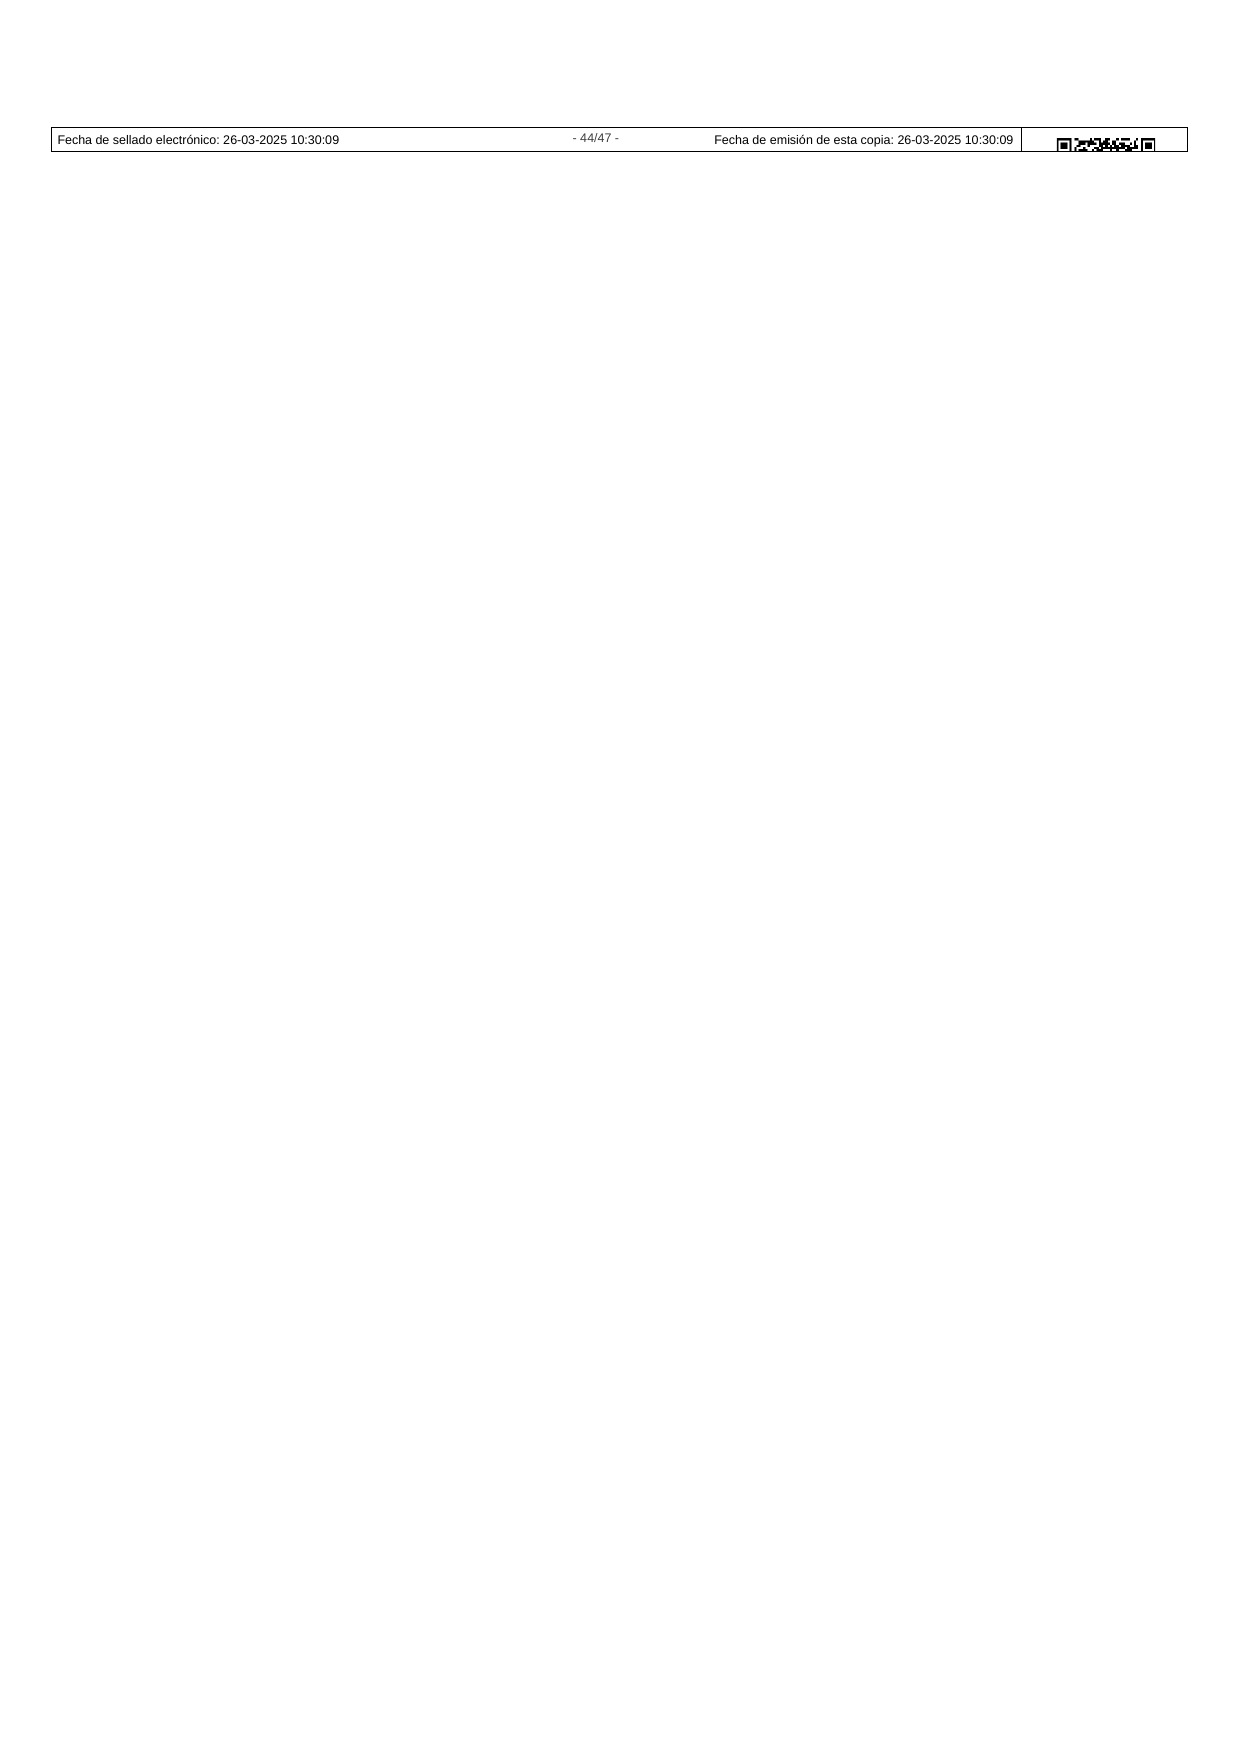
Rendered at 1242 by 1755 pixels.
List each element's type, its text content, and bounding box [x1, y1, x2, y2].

table_header [1022, 128, 1187, 151]
table_cell Fecha de sellado electrónico: 26-03-2025 10:30:09 - 44/47 - Fecha de emisión de esta copia: 26-03-2025 10:30:09 [52, 128, 1021, 151]
